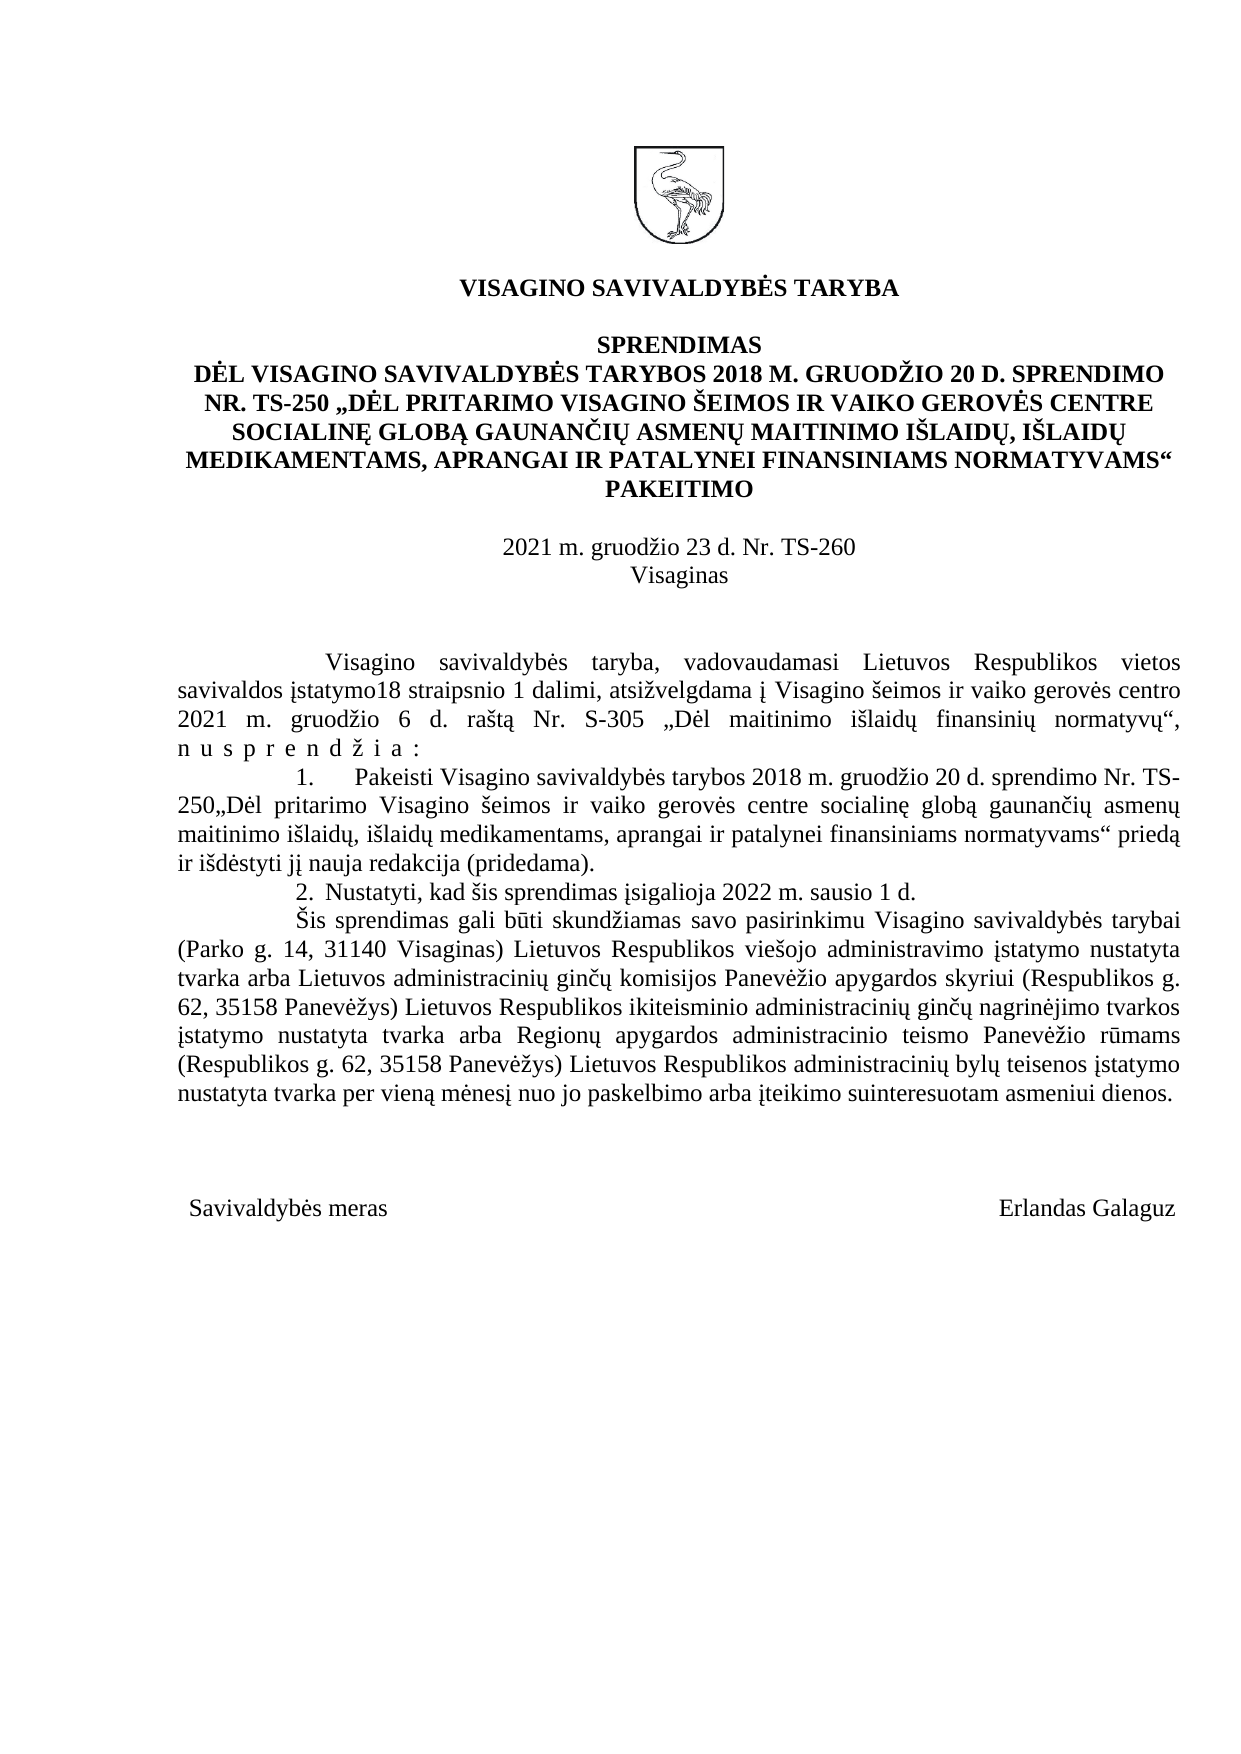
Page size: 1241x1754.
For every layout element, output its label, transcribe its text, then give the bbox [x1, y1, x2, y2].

text Savivaldybės meras Erlandas Galaguz [188, 1193, 1181, 1222]
text Visagino savivaldybės taryba, vadovaudamasi Lietuvos Respublikos vietos savivaldos įstatymo18 straipsnio 1 dalimi, atsižvelgdama į Visagino šeimos ir vaiko gerovės centro 2021 m. gruodžio 6 d. raštą Nr. S-305 „Dėl maitinimo išlaidų finansinių normatyvų“, nusprendžia: [177, 647, 1181, 762]
text Šis sprendimas gali būti skundžiamas savo pasirinkimu Visagino savivaldybės tarybai (Parko g. 14, 31140 Visaginas) Lietuvos Respublikos viešojo administravimo įstatymo nustatyta tvarka arba Lietuvos administracinių ginčų komisijos Panevėžio apygardos skyriui (Respublikos g. 62, 35158 Panevėžys) Lietuvos Respublikos ikiteisminio administracinių ginčų nagrinėjimo tvarkos įstatymo nustatyta tvarka arba Regionų apygardos administracinio teismo Panevėžio rūmams (Respublikos g. 62, 35158 Panevėžys) Lietuvos Respublikos administracinių bylų teisenos įstatymo nustatyta tvarka per vieną mėnesį nuo jo paskelbimo arba įteikimo suinteresuotam asmeniui dienos. [177, 905, 1181, 1107]
text DĖL visagino savivaldybės tarybos 2018 m. gruodžio 20 d. sprendimo Nr. tS-250 „dėl PRITARIMO VISAGINO šeimos ir vaiko gerovės CENTRe socialinę globą gaunaNČIŲ asmeNŲ maitinimo išlaidų, išlaidų medikamentams, aprangai ir patalynei finansiniams normatyvams“ pakeitimo [177, 359, 1181, 503]
text 2. Nustatyti, kad šis sprendimas įsigalioja 2022 m. sausio 1 d. [295, 877, 1181, 905]
text Visagino savivaldybės taryba [177, 273, 1181, 302]
text sprendimas [177, 330, 1181, 359]
text 1. Pakeisti Visagino savivaldybės tarybos 2018 m. gruodžio 20 d. sprendimo Nr. TS-250„Dėl pritarimo Visagino šeimos ir vaiko gerovės centre socialinę globą gaunančių asmenų maitinimo išlaidų, išlaidų medikamentams, aprangai ir patalynei finansiniams normatyvams“ priedą ir išdėstyti jį nauja redakcija (pridedama). [177, 762, 1181, 877]
text Visaginas [177, 560, 1181, 589]
text 2021 m. gruodžio 23 d. Nr. TS-260 [177, 532, 1181, 560]
